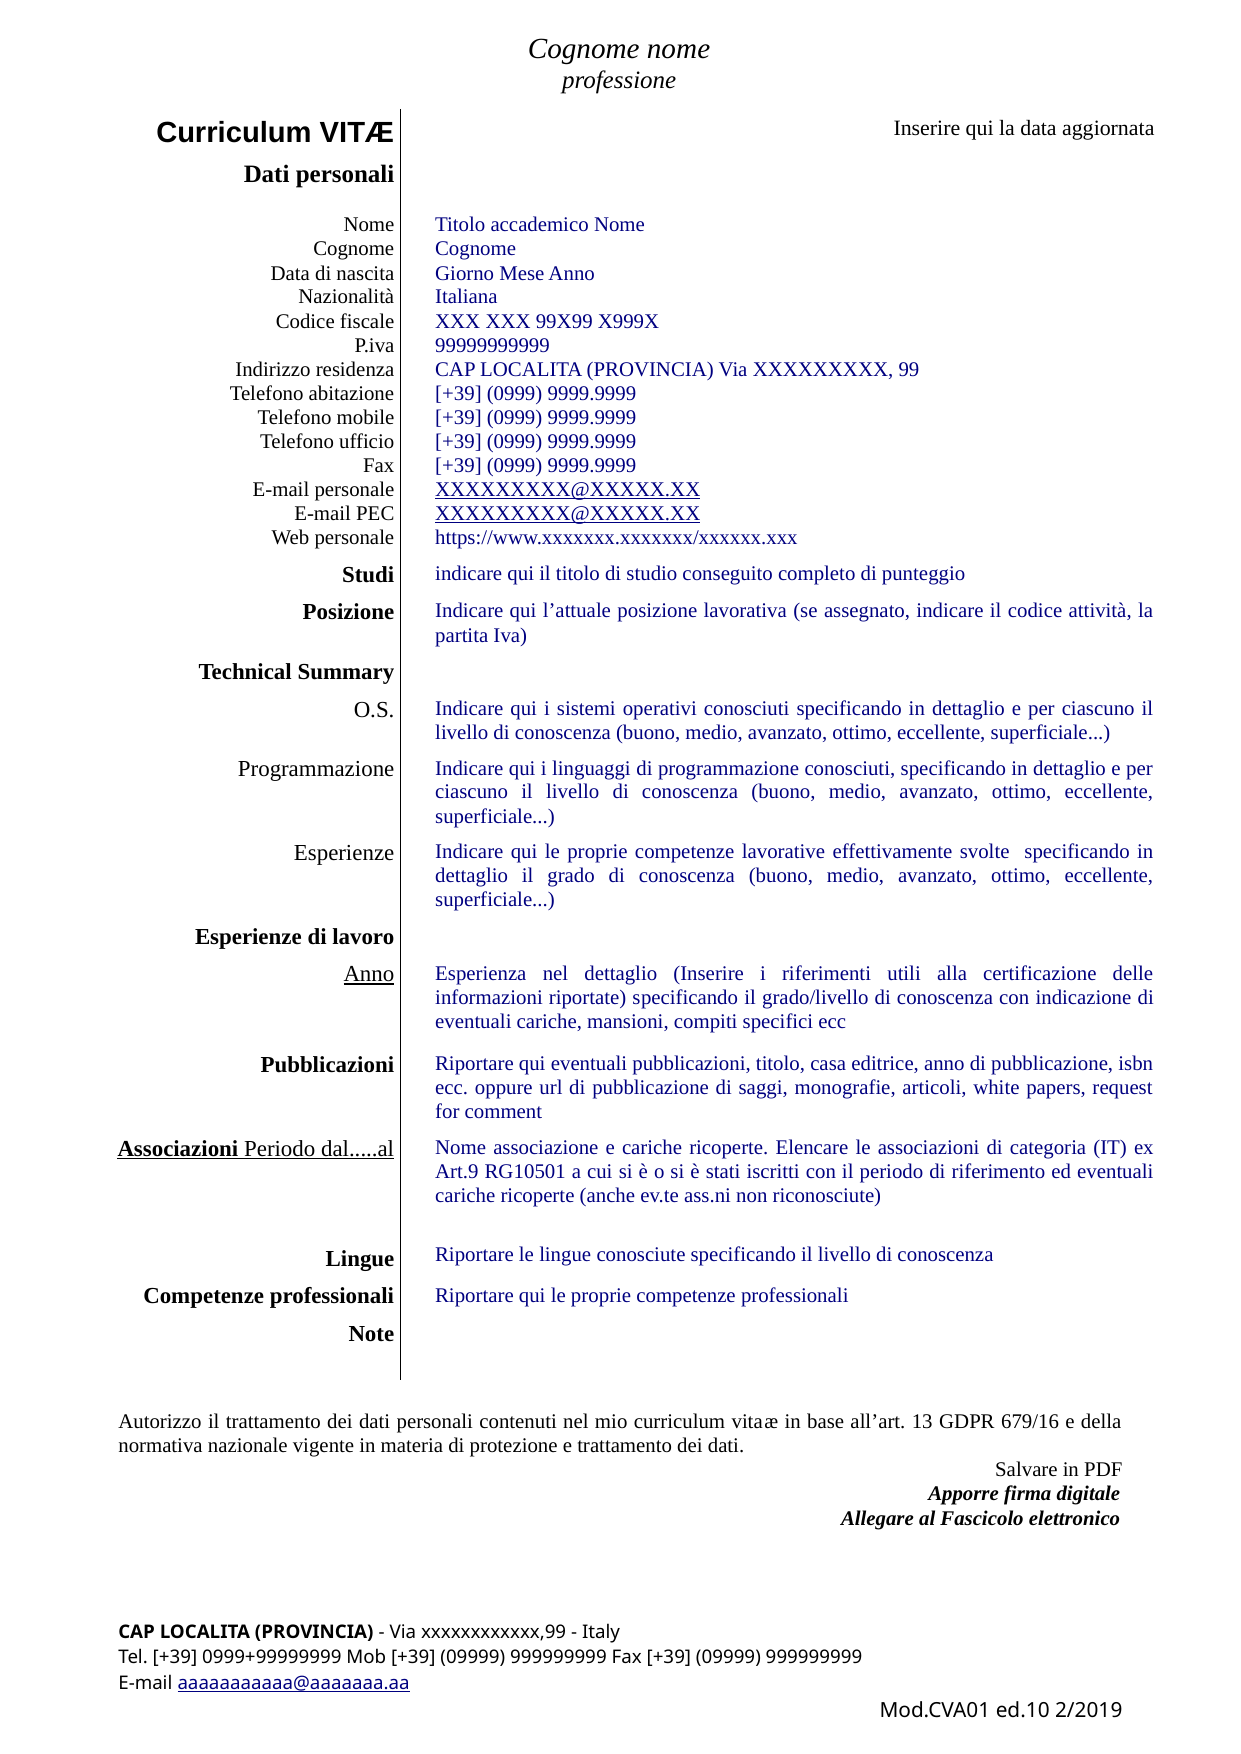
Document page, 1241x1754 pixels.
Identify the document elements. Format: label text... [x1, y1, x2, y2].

table_cell [401, 154, 1160, 207]
table_cell Associazioni Periodo dal.....al [79, 1129, 400, 1213]
table_cell Studi [79, 555, 400, 593]
table_cell Riportare qui eventuali pubblicazioni, titolo, casa editrice, anno di pubblicazione, isbn ecc. oppure url di pubblicazione di saggi, monografie, articoli, white papers, request for comment [401, 1045, 1160, 1129]
table_cell Lingue [79, 1213, 400, 1277]
table_cell Esperienze di lavoro [79, 917, 400, 955]
table_cell Esperienza nel dettaglio (Inserire i riferimenti utili alla certificazione delle informazioni riportate) specificando il grado/livello di conoscenza con indicazione di eventuali cariche, mansioni, compiti specifici ecc [401, 955, 1160, 1045]
text Salvare in PDF [118, 1457, 1122, 1481]
table_cell Technical Summary [79, 652, 400, 690]
table_cell Titolo accademico Nome Cognome Giorno Mese Anno Italiana XXX XXX 99X99 X999X 99999999999 CAP LOCALITA (PROVINCIA) Via XXXXXXXXX, 99 [+39] (0999) 9999.9999 [+39] (0999) 9999.9999 [+39] (0999) 9999.9999 [+39] (0999) 9999.9999 XXXXXXXXX@XXXXX.XX XXXXXXXXX@XXXXX.XX https://www.xxxxxxx.xxxxxxx/xxxxxx.xxx [401, 207, 1160, 555]
table_cell Programmazione [79, 750, 400, 833]
table_cell indicare qui il titolo di studio conseguito completo di punteggio [401, 555, 1160, 593]
table_cell Indicare qui l’attuale posizione lavorativa (se assegnato, indicare il codice attività, la partita Iva) [401, 593, 1160, 652]
table_cell Indicare qui i linguaggi di programmazione conosciuti, specificando in dettaglio e per ciascuno il livello di conoscenza (buono, medio, avanzato, ottimo, eccellente, superficiale...) [401, 750, 1160, 833]
table_cell Competenze professionali [79, 1277, 400, 1314]
table_cell Anno [79, 955, 400, 1045]
table_cell [401, 652, 1160, 690]
table_cell Posizione [79, 593, 400, 652]
table_cell Nome Cognome Data di nascita Nazionalità Codice fiscale P.iva Indirizzo residenza Telefono abitazione Telefono mobile Telefono ufficio Fax E-mail personale E-mail PEC Web personale [79, 207, 400, 555]
table_cell Riportare qui le proprie competenze professionali [401, 1277, 1160, 1314]
table_cell Indicare qui le proprie competenze lavorative effettivamente svolte specificando in dettaglio il grado di conoscenza (buono, medio, avanzato, ottimo, eccellente, superficiale...) [401, 833, 1160, 917]
text Allegare al Fascicolo elettronico [118, 1505, 1122, 1529]
table_header Inserire qui la data aggiornata [401, 109, 1160, 154]
table_cell Pubblicazioni [79, 1045, 400, 1129]
table_cell Indicare qui i sistemi operativi conosciuti specificando in dettaglio e per ciascuno il livello di conoscenza (buono, medio, avanzato, ottimo, eccellente, superficiale...) [401, 690, 1160, 750]
table_cell Dati personali [79, 154, 400, 207]
table_cell Nome associazione e cariche ricoperte. Elencare le associazioni di categoria (IT) ex Art.9 RG10501 a cui si è o si è stati iscritti con il periodo di riferimento ed eventuali cariche ricoperte (anche ev.te ass.ni non riconosciute) [401, 1129, 1160, 1213]
table_header Curriculum VITÆ [79, 109, 400, 154]
table_cell [401, 1315, 1160, 1380]
table_cell Esperienze [79, 833, 400, 917]
table_cell O.S. [79, 690, 400, 750]
table_cell Riportare le lingue conosciute specificando il livello di conoscenza [401, 1213, 1160, 1277]
text Autorizzo il trattamento dei dati personali contenuti nel mio curriculum vitaæ in base all’art. 13 GDPR 679/16 e della normativa nazionale vigente in materia di protezione e trattamento dei dati. [118, 1409, 1122, 1457]
table_cell [401, 917, 1160, 955]
text Apporre firma digitale [118, 1481, 1122, 1505]
table_cell Note [79, 1315, 400, 1380]
